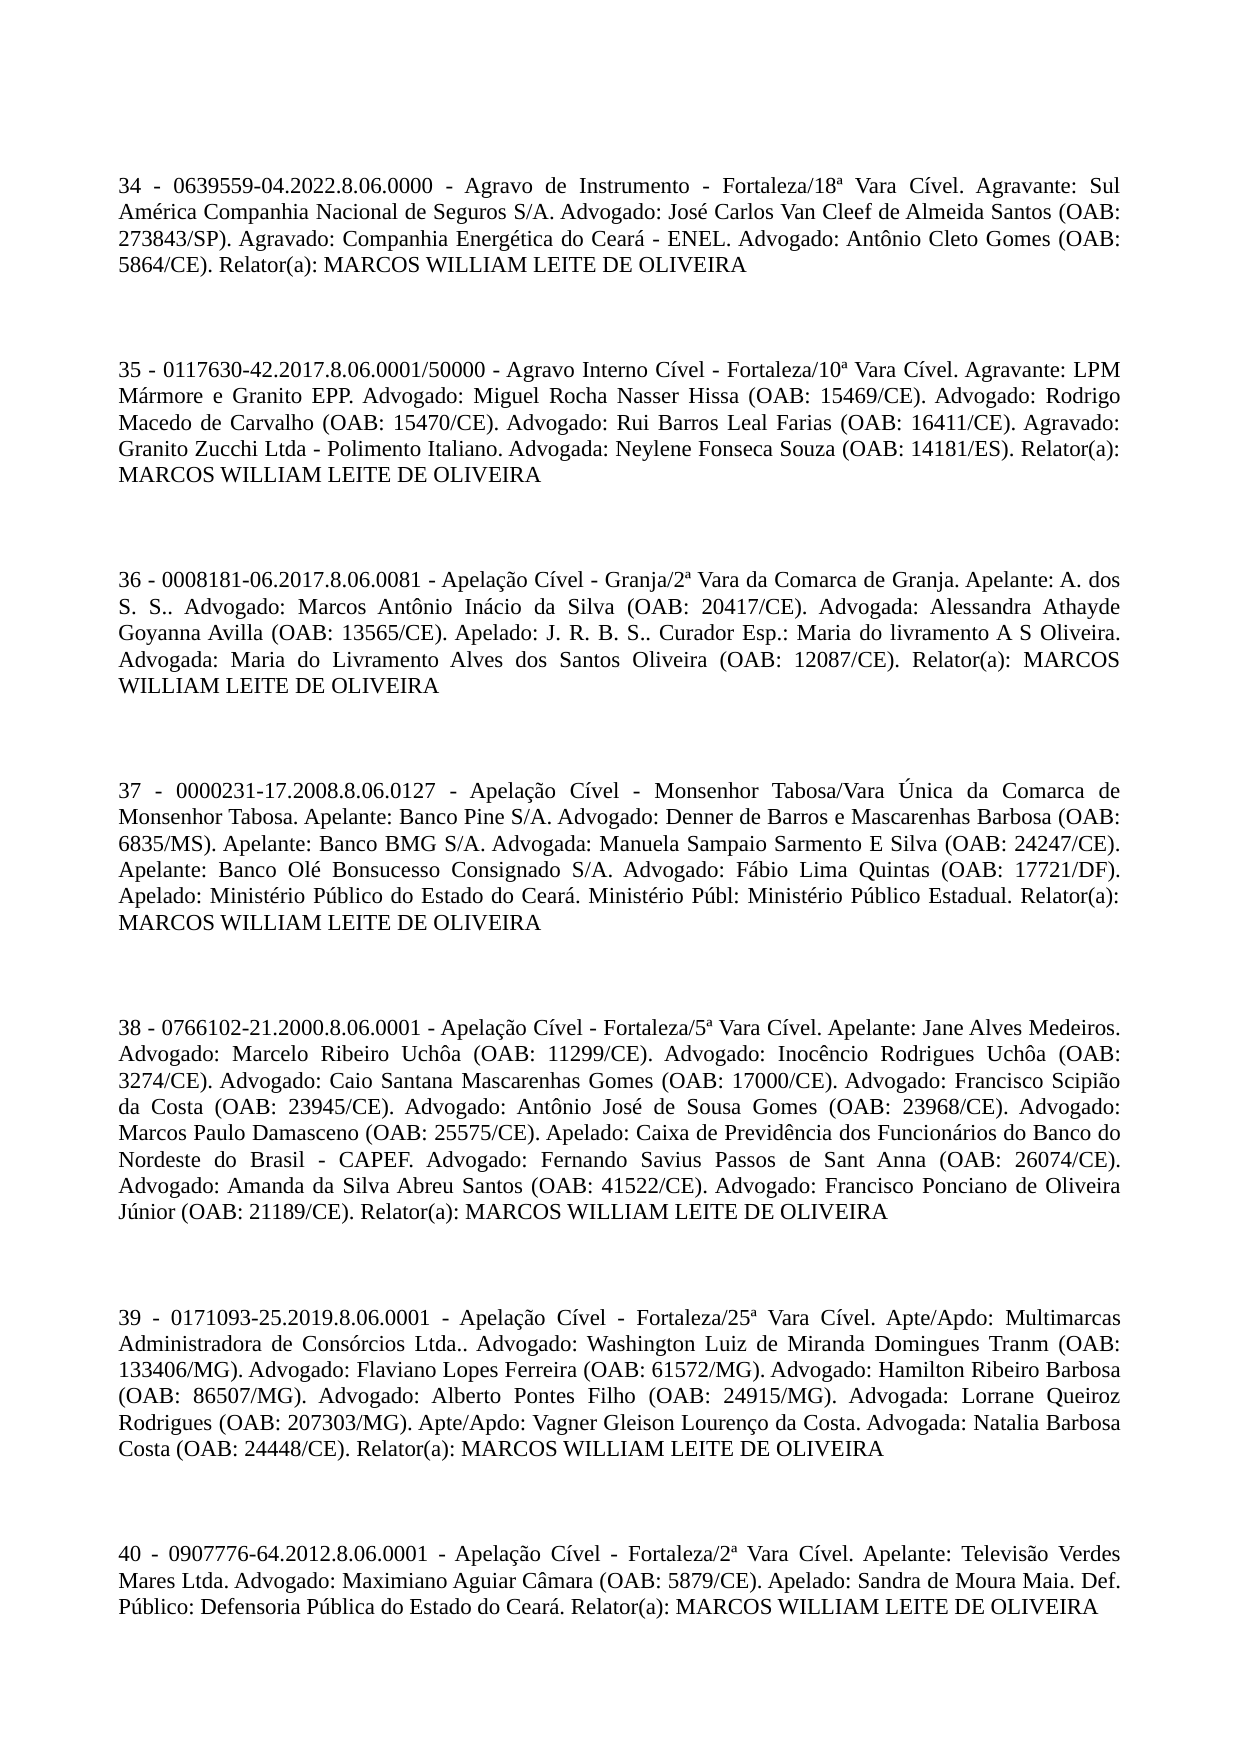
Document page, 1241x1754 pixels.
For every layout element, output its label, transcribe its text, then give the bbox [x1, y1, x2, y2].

text 35 - 0117630-42.2017.8.06.0001/50000 - Agravo Interno Cível - Fortaleza/10ª Vara Cível. Agravante: LPM Mármore e Granito EPP. Advogado: Miguel Rocha Nasser Hissa (OAB: 15469/CE). Advogado: Rodrigo Macedo de Carvalho (OAB: 15470/CE). Advogado: Rui Barros Leal Farias (OAB: 16411/CE). Agravado: Granito Zucchi Ltda - Polimento Italiano. Advogada: Neylene Fonseca Souza (OAB: 14181/ES). Relator(a): MARCOS WILLIAM LEITE DE OLIVEIRA [118, 356, 1122, 488]
text 40 - 0907776-64.2012.8.06.0001 - Apelação Cível - Fortaleza/2ª Vara Cível. Apelante: Televisão Verdes Mares Ltda. Advogado: Maximiano Aguiar Câmara (OAB: 5879/CE). Apelado: Sandra de Moura Maia. Def. Público: Defensoria Pública do Estado do Ceará. Relator(a): MARCOS WILLIAM LEITE DE OLIVEIRA [118, 1540, 1122, 1619]
text 36 - 0008181-06.2017.8.06.0081 - Apelação Cível - Granja/2ª Vara da Comarca de Granja. Apelante: A. dos S. S.. Advogado: Marcos Antônio Inácio da Silva (OAB: 20417/CE). Advogada: Alessandra Athayde Goyanna Avilla (OAB: 13565/CE). Apelado: J. R. B. S.. Curador Esp.: Maria do livramento A S Oliveira. Advogada: Maria do Livramento Alves dos Santos Oliveira (OAB: 12087/CE). Relator(a): MARCOS WILLIAM LEITE DE OLIVEIRA [118, 567, 1122, 698]
text 38 - 0766102-21.2000.8.06.0001 - Apelação Cível - Fortaleza/5ª Vara Cível. Apelante: Jane Alves Medeiros. Advogado: Marcelo Ribeiro Uchôa (OAB: 11299/CE). Advogado: Inocêncio Rodrigues Uchôa (OAB: 3274/CE). Advogado: Caio Santana Mascarenhas Gomes (OAB: 17000/CE). Advogado: Francisco Scipião da Costa (OAB: 23945/CE). Advogado: Antônio José de Sousa Gomes (OAB: 23968/CE). Advogado: Marcos Paulo Damasceno (OAB: 25575/CE). Apelado: Caixa de Previdência dos Funcionários do Banco do Nordeste do Brasil - CAPEF. Advogado: Fernando Savius Passos de Sant Anna (OAB: 26074/CE). Advogado: Amanda da Silva Abreu Santos (OAB: 41522/CE). Advogado: Francisco Ponciano de Oliveira Júnior (OAB: 21189/CE). Relator(a): MARCOS WILLIAM LEITE DE OLIVEIRA [118, 1014, 1122, 1225]
text 39 - 0171093-25.2019.8.06.0001 - Apelação Cível - Fortaleza/25ª Vara Cível. Apte/Apdo: Multimarcas Administradora de Consórcios Ltda.. Advogado: Washington Luiz de Miranda Domingues Tranm (OAB: 133406/MG). Advogado: Flaviano Lopes Ferreira (OAB: 61572/MG). Advogado: Hamilton Ribeiro Barbosa (OAB: 86507/MG). Advogado: Alberto Pontes Filho (OAB: 24915/MG). Advogada: Lorrane Queiroz Rodrigues (OAB: 207303/MG). Apte/Apdo: Vagner Gleison Lourenço da Costa. Advogada: Natalia Barbosa Costa (OAB: 24448/CE). Relator(a): MARCOS WILLIAM LEITE DE OLIVEIRA [118, 1303, 1122, 1462]
text 34 - 0639559-04.2022.8.06.0000 - Agravo de Instrumento - Fortaleza/18ª Vara Cível. Agravante: Sul América Companhia Nacional de Seguros S/A. Advogado: José Carlos Van Cleef de Almeida Santos (OAB: 273843/SP). Agravado: Companhia Energética do Ceará - ENEL. Advogado: Antônio Cleto Gomes (OAB: 5864/CE). Relator(a): MARCOS WILLIAM LEITE DE OLIVEIRA [118, 172, 1122, 277]
text 37 - 0000231-17.2008.8.06.0127 - Apelação Cível - Monsenhor Tabosa/Vara Única da Comarca de Monsenhor Tabosa. Apelante: Banco Pine S/A. Advogado: Denner de Barros e Mascarenhas Barbosa (OAB: 6835/MS). Apelante: Banco BMG S/A. Advogada: Manuela Sampaio Sarmento E Silva (OAB: 24247/CE). Apelante: Banco Olé Bonsucesso Consignado S/A. Advogado: Fábio Lima Quintas (OAB: 17721/DF). Apelado: Ministério Público do Estado do Ceará. Ministério Públ: Ministério Público Estadual. Relator(a): MARCOS WILLIAM LEITE DE OLIVEIRA [118, 777, 1122, 935]
